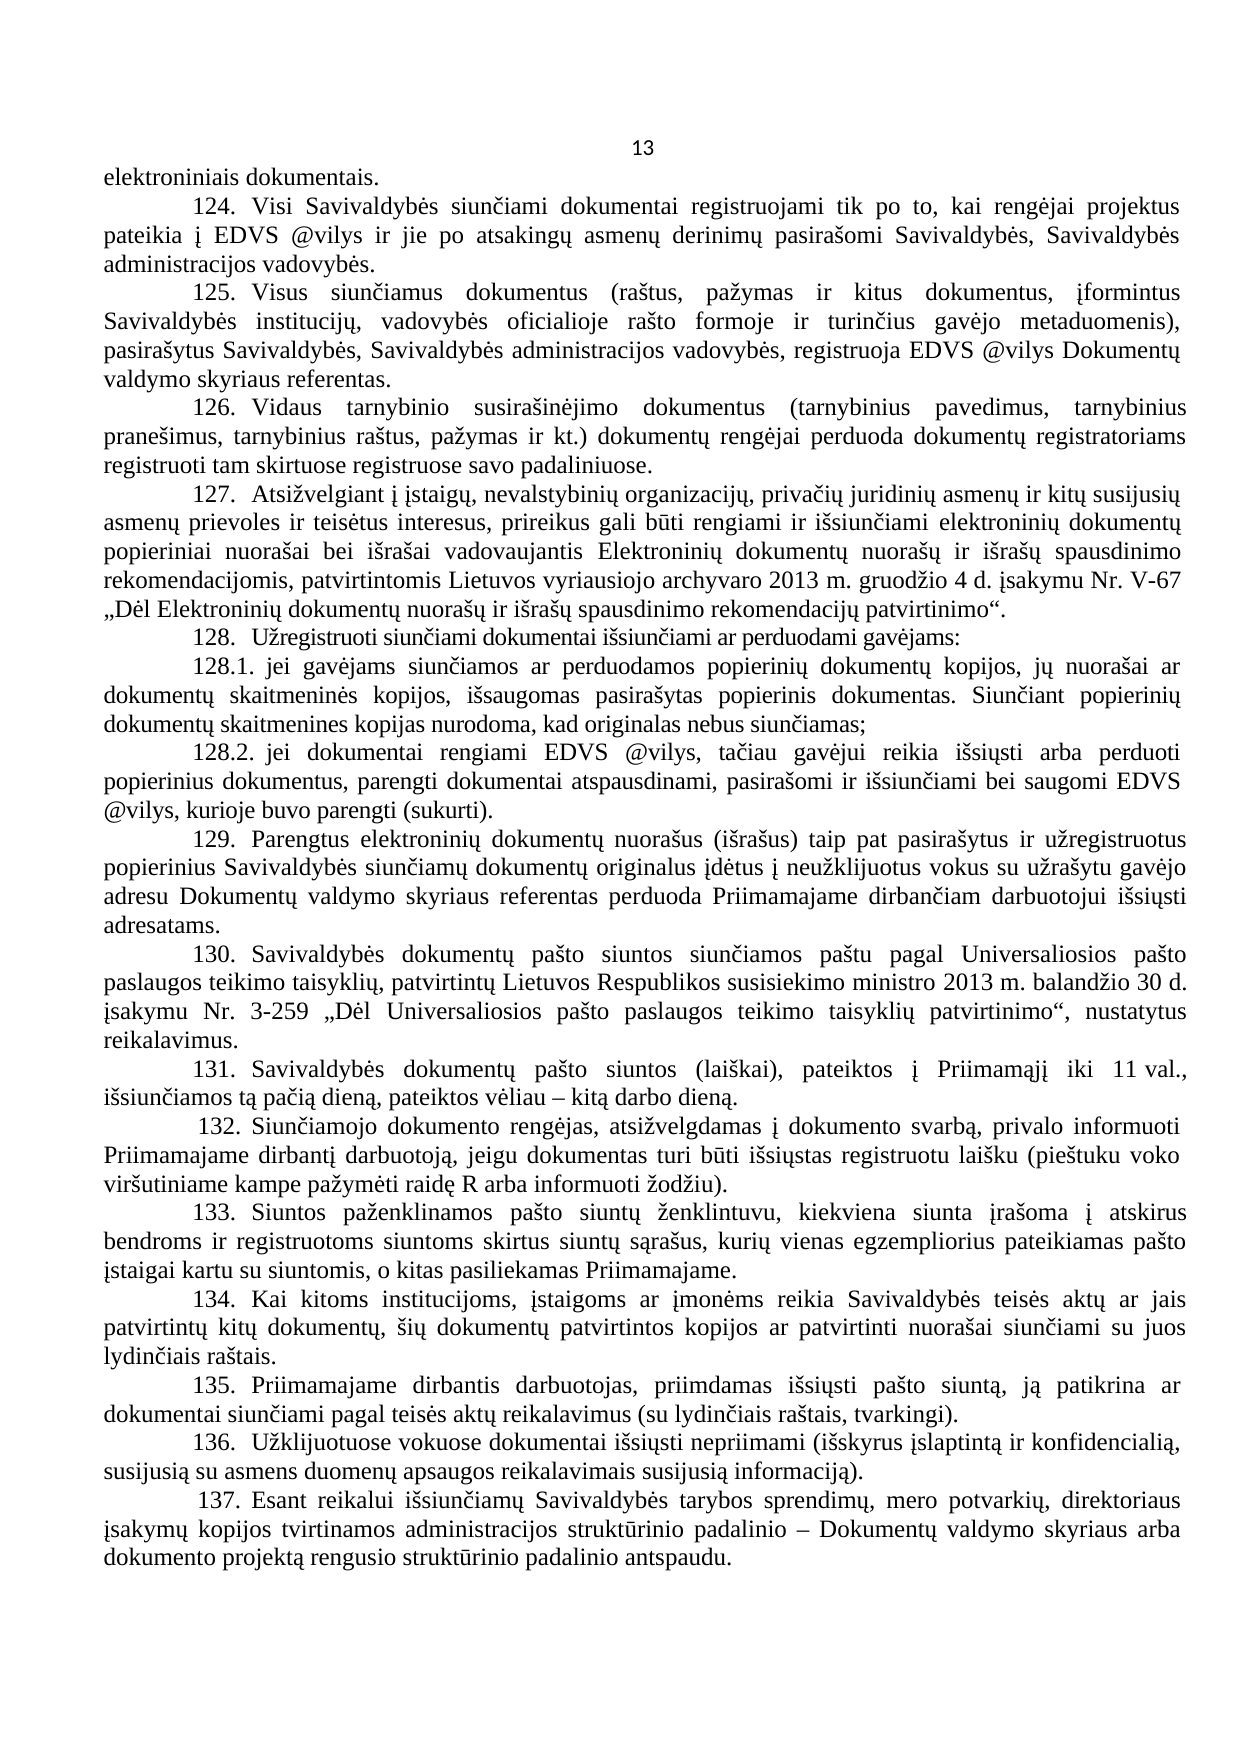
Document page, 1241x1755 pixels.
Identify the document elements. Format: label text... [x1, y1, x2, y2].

text 129. Parengtus elektroninių dokumentų nuorašus (išrašus) taip pat pasirašytus ir užregistruotus popierinius Savivaldybės siunčiamų dokumentų originalus įdėtus į neužklijuotus vokus su užrašytu gavėjo adresu Dokumentų valdymo skyriaus referentas perduoda Priimamajame dirbančiam darbuotojui išsiųsti adresatams. [103, 824, 1188, 939]
text 136. Užklijuotuose vokuose dokumentai išsiųsti nepriimami (išskyrus įslaptintą ir konfidencialią, susijusią su asmens duomenų apsaugos reikalavimais susijusią informaciją). [103, 1427, 1181, 1485]
text 126. Vidaus tarnybinio susirašinėjimo dokumentus (tarnybinius pavedimus, tarnybinius pranešimus, tarnybinius raštus, pažymas ir kt.) dokumentų rengėjai perduoda dokumentų registratoriams registruoti tam skirtuose registruose savo padaliniuose. [103, 392, 1188, 479]
text 128.2. jei dokumentai rengiami EDVS @vilys, tačiau gavėjui reikia išsiųsti arba perduoti popierinius dokumentus, parengti dokumentai atspausdinami, pasirašomi ir išsiunčiami bei saugomi EDVS @vilys, kurioje buvo parengti (sukurti). [103, 737, 1181, 824]
text 132. Siunčiamojo dokumento rengėjas, atsižvelgdamas į dokumento svarbą, privalo informuoti Priimamajame dirbantį darbuotoją, jeigu dokumentas turi būti išsiųstas registruotu laišku (pieštuku voko viršutiniame kampe pažymėti raidę R arba informuoti žodžiu). [103, 1111, 1181, 1197]
text 130. Savivaldybės dokumentų pašto siuntos siunčiamos paštu pagal Universaliosios pašto paslaugos teikimo taisyklių, patvirtintų Lietuvos Respublikos susisiekimo ministro 2013 m. balandžio 30 d. įsakymu Nr. 3-259 „Dėl Universaliosios pašto paslaugos teikimo taisyklių patvirtinimo“, nustatytus reikalavimus. [103, 939, 1188, 1054]
text 131. Savivaldybės dokumentų pašto siuntos (laiškai), pateiktos į Priimamąjį iki 11 val., išsiunčiamos tą pačią dieną, pateiktos vėliau – kitą darbo dieną. [103, 1054, 1188, 1111]
text 134. Kai kitoms institucijoms, įstaigoms ar įmonėms reikia Savivaldybės teisės aktų ar jais patvirtintų kitų dokumentų, šių dokumentų patvirtintos kopijos ar patvirtinti nuorašai siunčiami su juos lydinčiais raštais. [103, 1284, 1188, 1370]
text elektroniniais dokumentais. [103, 162, 1181, 191]
text 135. Priimamajame dirbantis darbuotojas, priimdamas išsiųsti pašto siuntą, ją patikrina ar dokumentai siunčiami pagal teisės aktų reikalavimus (su lydinčiais raštais, tvarkingi). [103, 1370, 1181, 1427]
text 125. Visus siunčiamus dokumentus (raštus, pažymas ir kitus dokumentus, įformintus Savivaldybės institucijų, vadovybės oficialioje rašto formoje ir turinčius gavėjo metaduomenis), pasirašytus Savivaldybės, Savivaldybės administracijos vadovybės, registruoja EDVS @vilys Dokumentų valdymo skyriaus referentas. [103, 277, 1181, 392]
text 133. Siuntos paženklinamos pašto siuntų ženklintuvu, kiekviena siunta įrašoma į atskirus bendroms ir registruotoms siuntoms skirtus siuntų sąrašus, kurių vienas egzempliorius pateikiamas pašto įstaigai kartu su siuntomis, o kitas pasiliekamas Priimamajame. [103, 1197, 1188, 1284]
text 128. Užregistruoti siunčiami dokumentai išsiunčiami ar perduodami gavėjams: [103, 622, 1181, 651]
text 127. Atsižvelgiant į įstaigų, nevalstybinių organizacijų, privačių juridinių asmenų ir kitų susijusių asmenų prievoles ir teisėtus interesus, prireikus gali būti rengiami ir išsiunčiami elektroninių dokumentų popieriniai nuorašai bei išrašai vadovaujantis Elektroninių dokumentų nuorašų ir išrašų spausdinimo rekomendacijomis, patvirtintomis Lietuvos vyriausiojo archyvaro 2013 m. gruodžio 4 d. įsakymu Nr. V-67 „Dėl Elektroninių dokumentų nuorašų ir išrašų spausdinimo rekomendacijų patvirtinimo“. [103, 479, 1181, 622]
text 137. Esant reikalui išsiunčiamų Savivaldybės tarybos sprendimų, mero potvarkių, direktoriaus įsakymų kopijos tvirtinamos administracijos struktūrinio padalinio – Dokumentų valdymo skyriaus arba dokumento projektą rengusio struktūrinio padalinio antspaudu. [103, 1485, 1181, 1571]
text 124. Visi Savivaldybės siunčiami dokumentai registruojami tik po to, kai rengėjai projektus pateikia į EDVS @vilys ir jie po atsakingų asmenų derinimų pasirašomi Savivaldybės, Savivaldybės administracijos vadovybės. [103, 191, 1181, 277]
text 128.1. jei gavėjams siunčiamos ar perduodamos popierinių dokumentų kopijos, jų nuorašai ar dokumentų skaitmeninės kopijos, išsaugomas pasirašytas popierinis dokumentas. Siunčiant popierinių dokumentų skaitmenines kopijas nurodoma, kad originalas nebus siunčiamas; [103, 651, 1181, 737]
